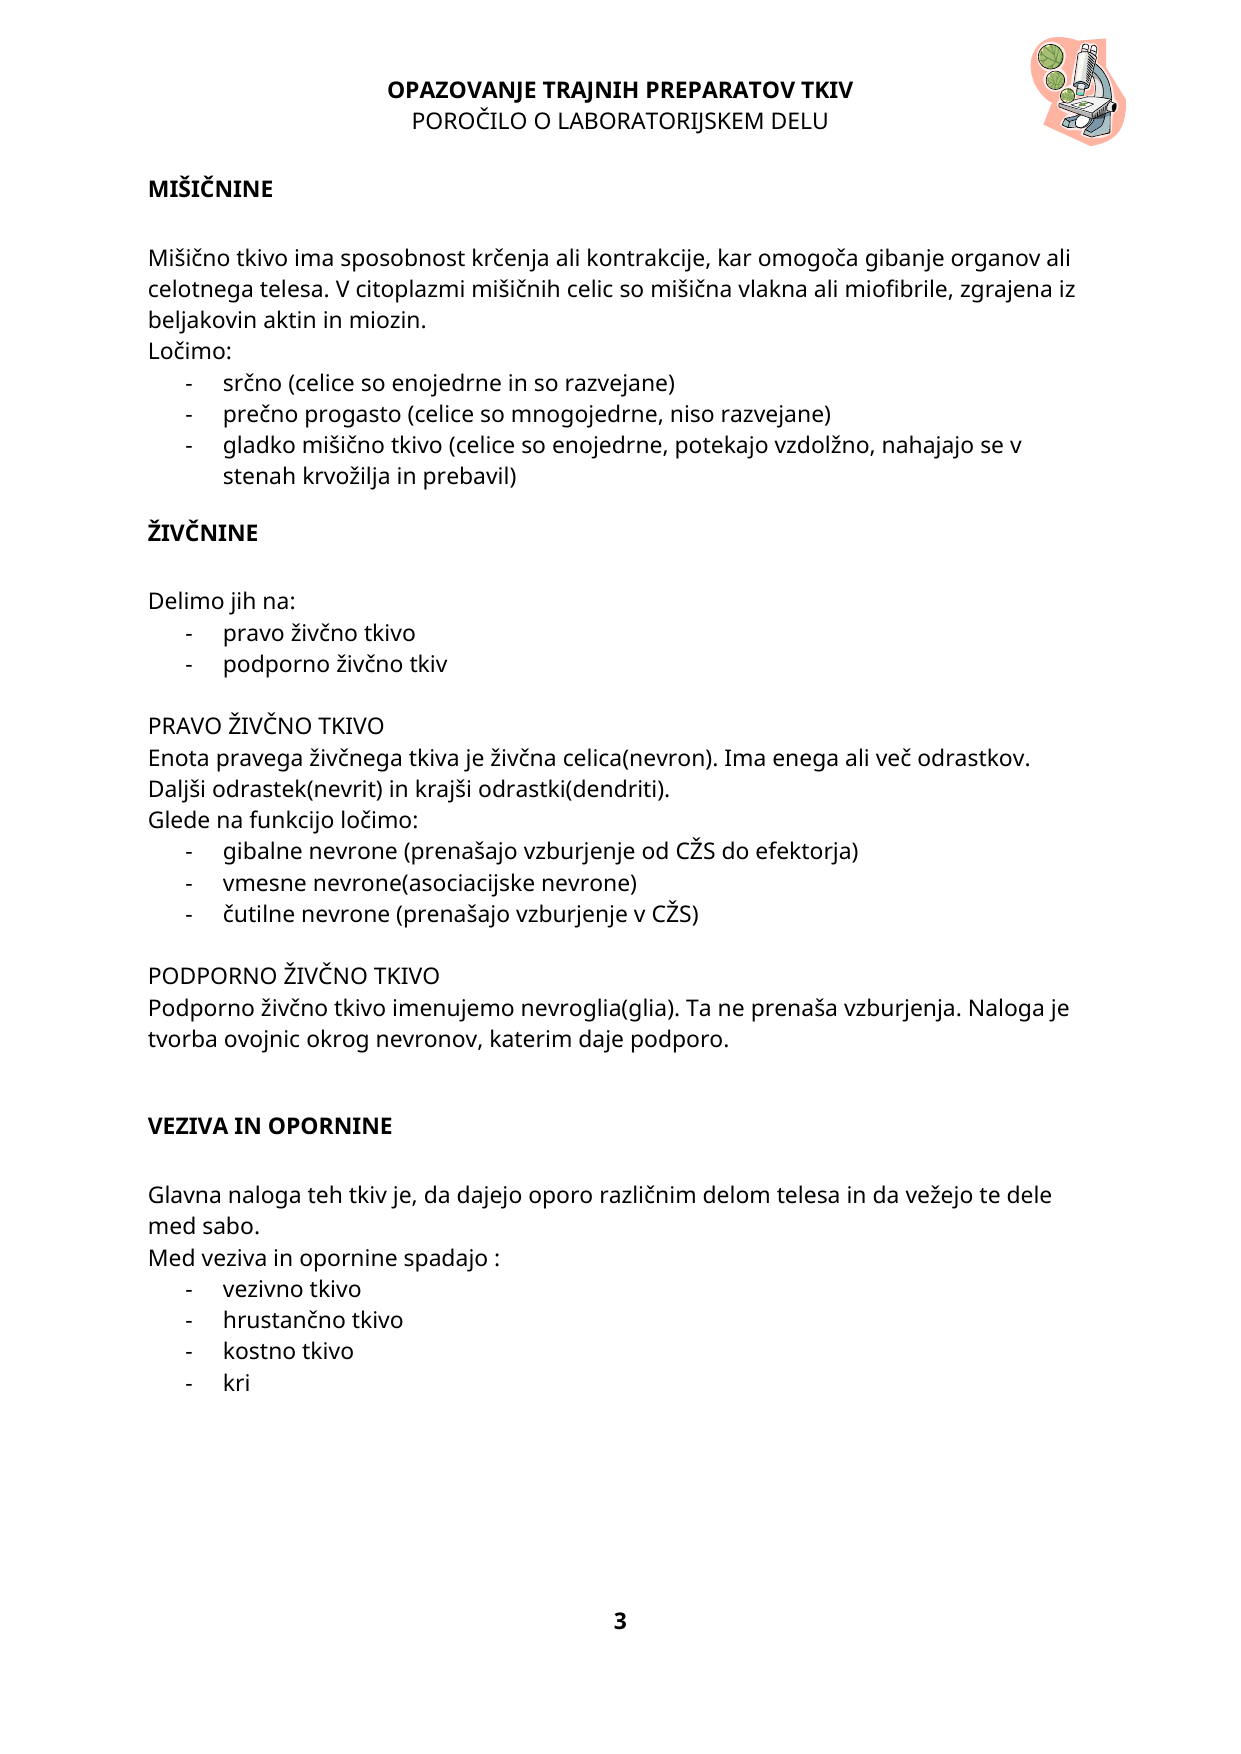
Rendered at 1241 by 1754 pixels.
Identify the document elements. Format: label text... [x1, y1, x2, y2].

list pravo živčno tkivo [185, 616, 1092, 648]
text Ločimo: [148, 335, 1092, 366]
text PRAVO ŽIVČNO TKIVO [148, 710, 1092, 741]
subtitle MIŠIČNINE [148, 173, 1092, 204]
list čutilne nevrone (prenašajo vzburjenje v CŽS) [185, 898, 1092, 929]
list hrustančno tkivo [185, 1304, 1092, 1335]
subtitle ŽIVČNINE [148, 516, 1092, 548]
text Glede na funkcijo ločimo: [148, 804, 1092, 835]
list gladko mišično tkivo (celice so enojedrne, potekajo vzdolžno, nahajajo se v stenah krvožilja in prebavil) [185, 429, 1092, 491]
text Mišično tkivo ima sposobnost krčenja ali kontrakcije, kar omogoča gibanje organov ali celotnega telesa. V citoplazmi mišičnih celic so mišična vlakna ali miofibrile, zgrajena iz beljakovin aktin in miozin. [148, 241, 1092, 335]
text Podporno živčno tkivo imenujemo nevroglia(glia). Ta ne prenaša vzburjenja. Naloga je tvorba ovojnic okrog nevronov, katerim daje podporo. [148, 991, 1092, 1054]
list podporno živčno tkiv [185, 648, 1092, 679]
text Glavna naloga teh tkiv je, da dajejo oporo različnim delom telesa in da vežejo te dele med sabo. [148, 1179, 1092, 1241]
text Delimo jih na: [148, 585, 1092, 616]
list vmesne nevrone(asociacijske nevrone) [185, 866, 1092, 898]
text Med veziva in opornine spadajo : [148, 1241, 1092, 1273]
text PODPORNO ŽIVČNO TKIVO [148, 960, 1092, 991]
list kri [185, 1366, 1092, 1398]
list prečno progasto (celice so mnogojedrne, niso razvejane) [185, 398, 1092, 429]
list kostno tkivo [185, 1335, 1092, 1366]
text Enota pravega živčnega tkiva je živčna celica(nevron). Ima enega ali več odrastkov. Daljši odrastek(nevrit) in krajši odrastki(dendriti). [148, 741, 1092, 804]
subtitle VEZIVA IN OPORNINE [148, 1110, 1092, 1141]
list srčno (celice so enojedrne in so razvejane) [185, 366, 1092, 398]
list vezivno tkivo [185, 1273, 1092, 1304]
list gibalne nevrone (prenašajo vzburjenje od CŽS do efektorja) [185, 835, 1092, 866]
